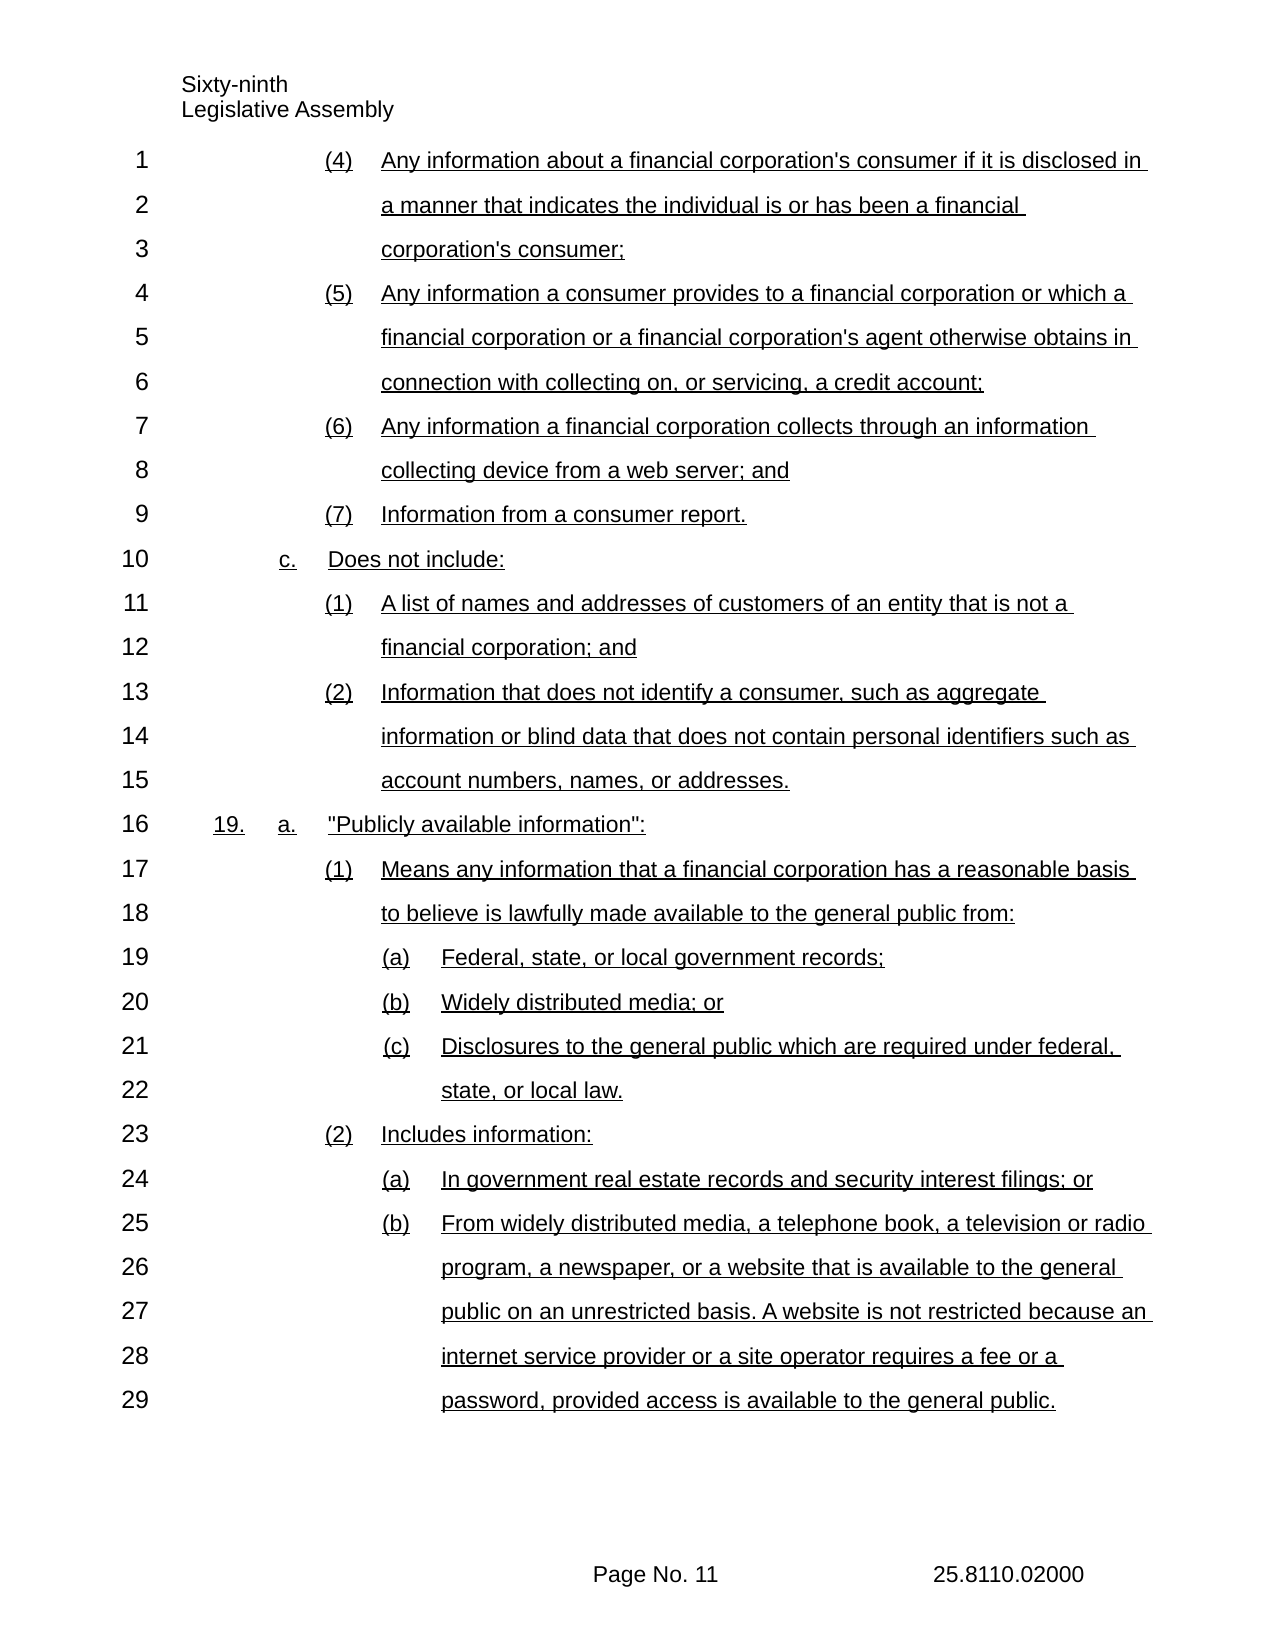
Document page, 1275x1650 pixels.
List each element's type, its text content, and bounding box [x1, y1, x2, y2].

text (a) In government real estate records and security interest filings; or [181, 1152, 1154, 1196]
text (c) Disclosures to the general public which are required under federal, state, or local law. [181, 1019, 1154, 1107]
text 19. a. "Publicly available information": [181, 797, 1154, 842]
text (1) Means any information that a financial corporation has a reasonable basis to believe is lawfully made available to the general public from: [181, 842, 1154, 930]
text (7) Information from a consumer report. [181, 487, 1154, 532]
text (b) Widely distributed media; or [181, 974, 1154, 1019]
text (1) A list of names and addresses of customers of an entity that is not a financial corporation; and [181, 576, 1154, 664]
text (5) Any information a consumer provides to a financial corporation or which a financial corporation or a financial corporation's agent otherwise obtains in connection with collecting on, or servicing, a credit account; [181, 266, 1154, 399]
text (2) Includes information: [181, 1107, 1154, 1152]
text (a) Federal, state, or local government records; [181, 930, 1154, 974]
text (b) From widely distributed media, a telephone book, a television or radio program, a newspaper, or a website that is available to the general public on an unrestricted basis. A website is not restricted because an internet service provider or a site operator requires a fee or a password, provided access is available to the general public. [181, 1196, 1154, 1417]
text (4) Any information about a financial corporation's consumer if it is disclosed in a manner that indicates the individual is or has been a financial corporation's consumer; [181, 133, 1154, 266]
text c. Does not include: [181, 532, 1154, 576]
text (6) Any information a financial corporation collects through an information collecting device from a web server; and [181, 399, 1154, 487]
text (2) Information that does not identify a consumer, such as aggregate information or blind data that does not contain personal identifiers such as account numbers, names, or addresses. [181, 664, 1154, 797]
